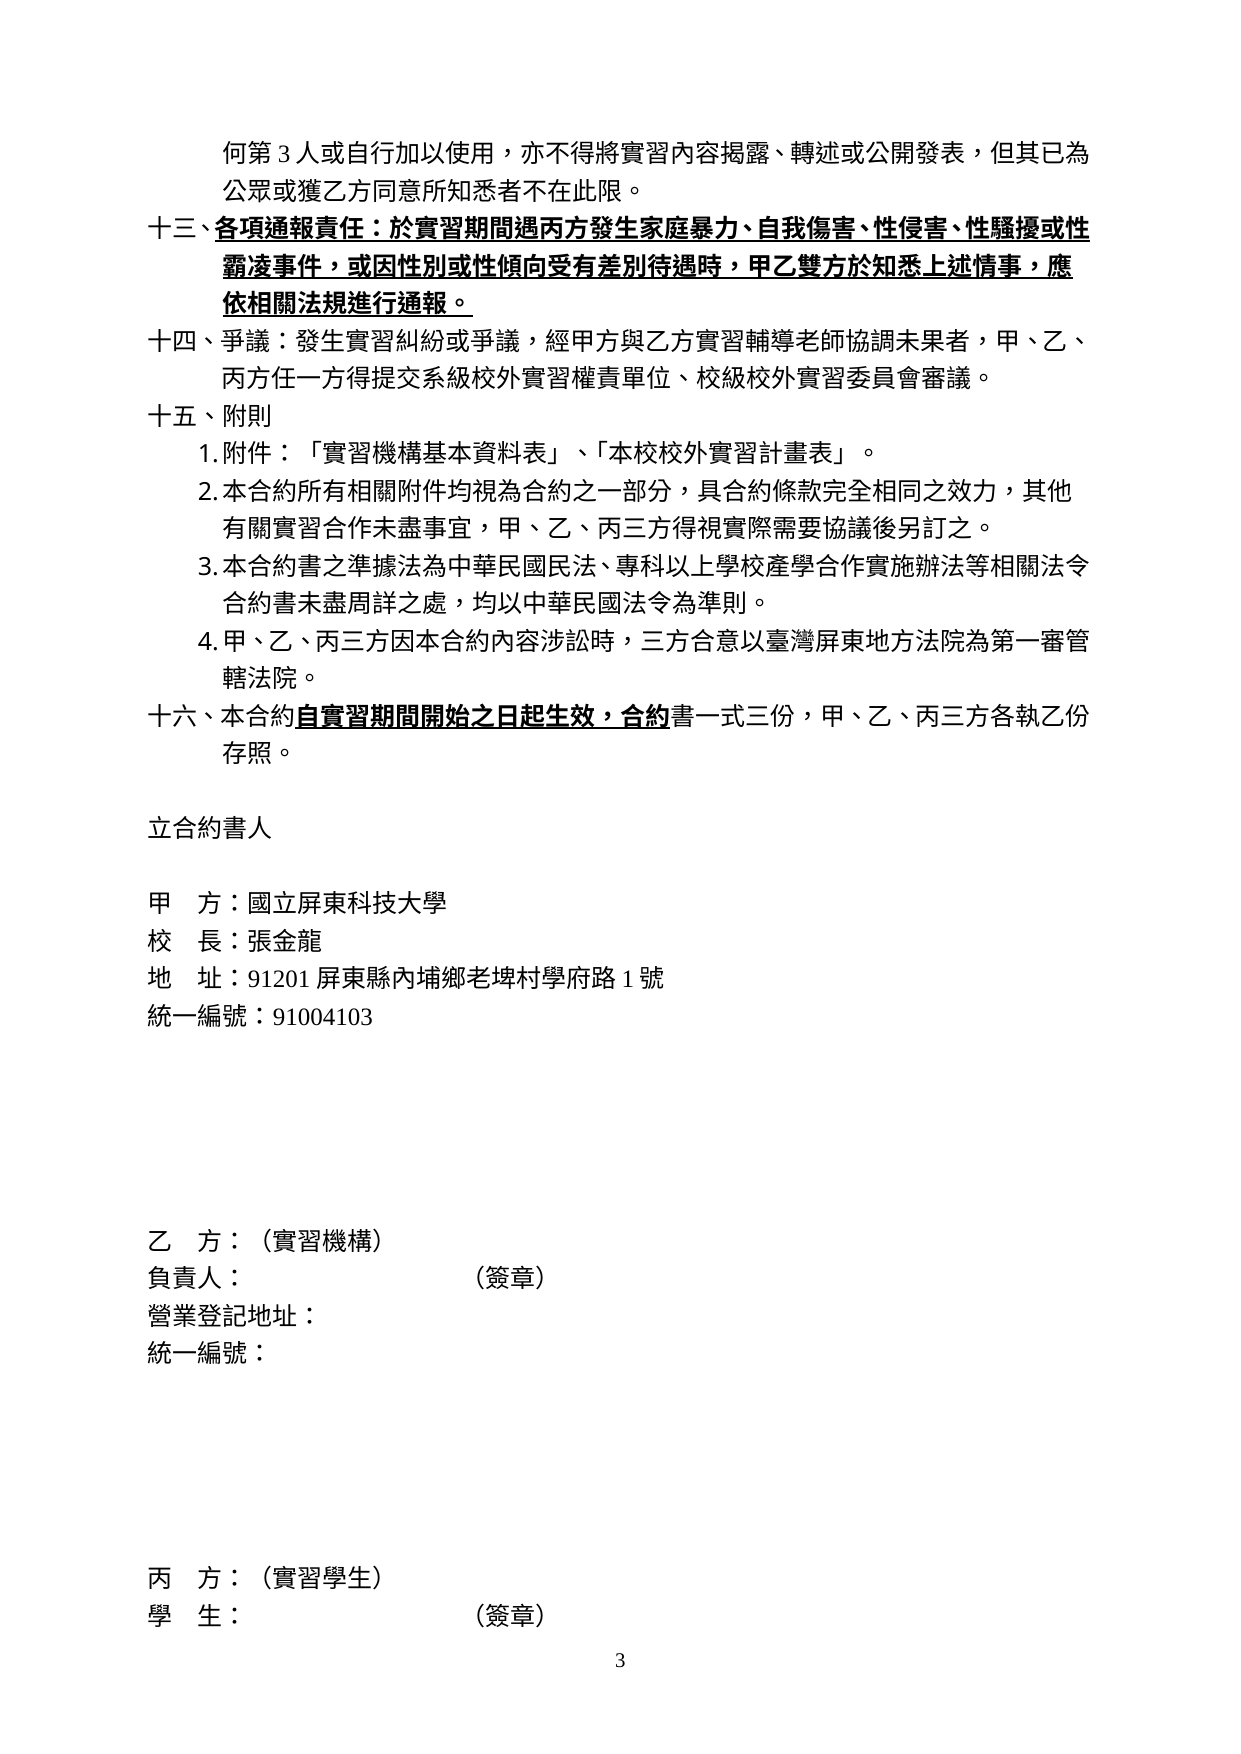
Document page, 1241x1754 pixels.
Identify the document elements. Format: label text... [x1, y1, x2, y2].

list 本合約所有相關附件均視為合約之一部分，具合約條款完全相同之效力，其他有關實習合作未盡事宜，甲、乙、丙三方得視實際需要協議後另訂之。 [198, 471, 1090, 546]
text 立合約書人 [148, 808, 992, 846]
text 十六、本合約自實習期間開始之日起生效，合約書一式三份，甲、乙、丙三方各執乙份存照。 [148, 696, 1090, 771]
text 統一編號： [148, 1333, 992, 1371]
text 十四、爭議：發生實習糾紛或爭議，經甲方與乙方實習輔導老師協調未果者，甲、乙、丙方任一方得提交系級校外實習權責單位、校級校外實習委員會審議。 [148, 321, 1089, 396]
text 校 長：張金龍 [148, 921, 992, 958]
text 地 址：91201 屏東縣內埔鄉老埤村學府路1號 [148, 958, 992, 996]
text 何第3人或自行加以使用，亦不得將實習內容揭露、轉述或公開發表，但其已為公眾或獲乙方同意所知悉者不在此限。 [148, 133, 1090, 208]
text 負責人： （簽章） [148, 1258, 992, 1296]
text 甲 方：國立屏東科技大學 [148, 883, 992, 921]
text 丙 方：（實習學生） [148, 1558, 992, 1596]
text 學 生： （簽章） [148, 1596, 992, 1633]
text 乙 方：（實習機構） [148, 1221, 992, 1258]
text 統一編號：91004103 [148, 996, 992, 1033]
list 本合約書之準據法為中華民國民法、專科以上學校產學合作實施辦法等相關法令，合約書未盡周詳之處，均以中華民國法令為準則。 [198, 546, 1090, 621]
text 十五、附則 [148, 396, 1089, 433]
list 甲、乙、丙三方因本合約內容涉訟時，三方合意以臺灣屏東地方法院為第一審管轄法院。 [198, 621, 1090, 696]
text 營業登記地址： [148, 1296, 992, 1333]
text 十三、各項通報責任：於實習期間遇丙方發生家庭暴力、自我傷害、性侵害、性騷擾或性霸凌事件，或因性別或性傾向受有差別待遇時，甲乙雙方於知悉上述情事，應依相關法規進行通報。 [148, 208, 1090, 321]
list 附件：「實習機構基本資料表」、「本校校外實習計畫表」。 [198, 433, 1090, 471]
